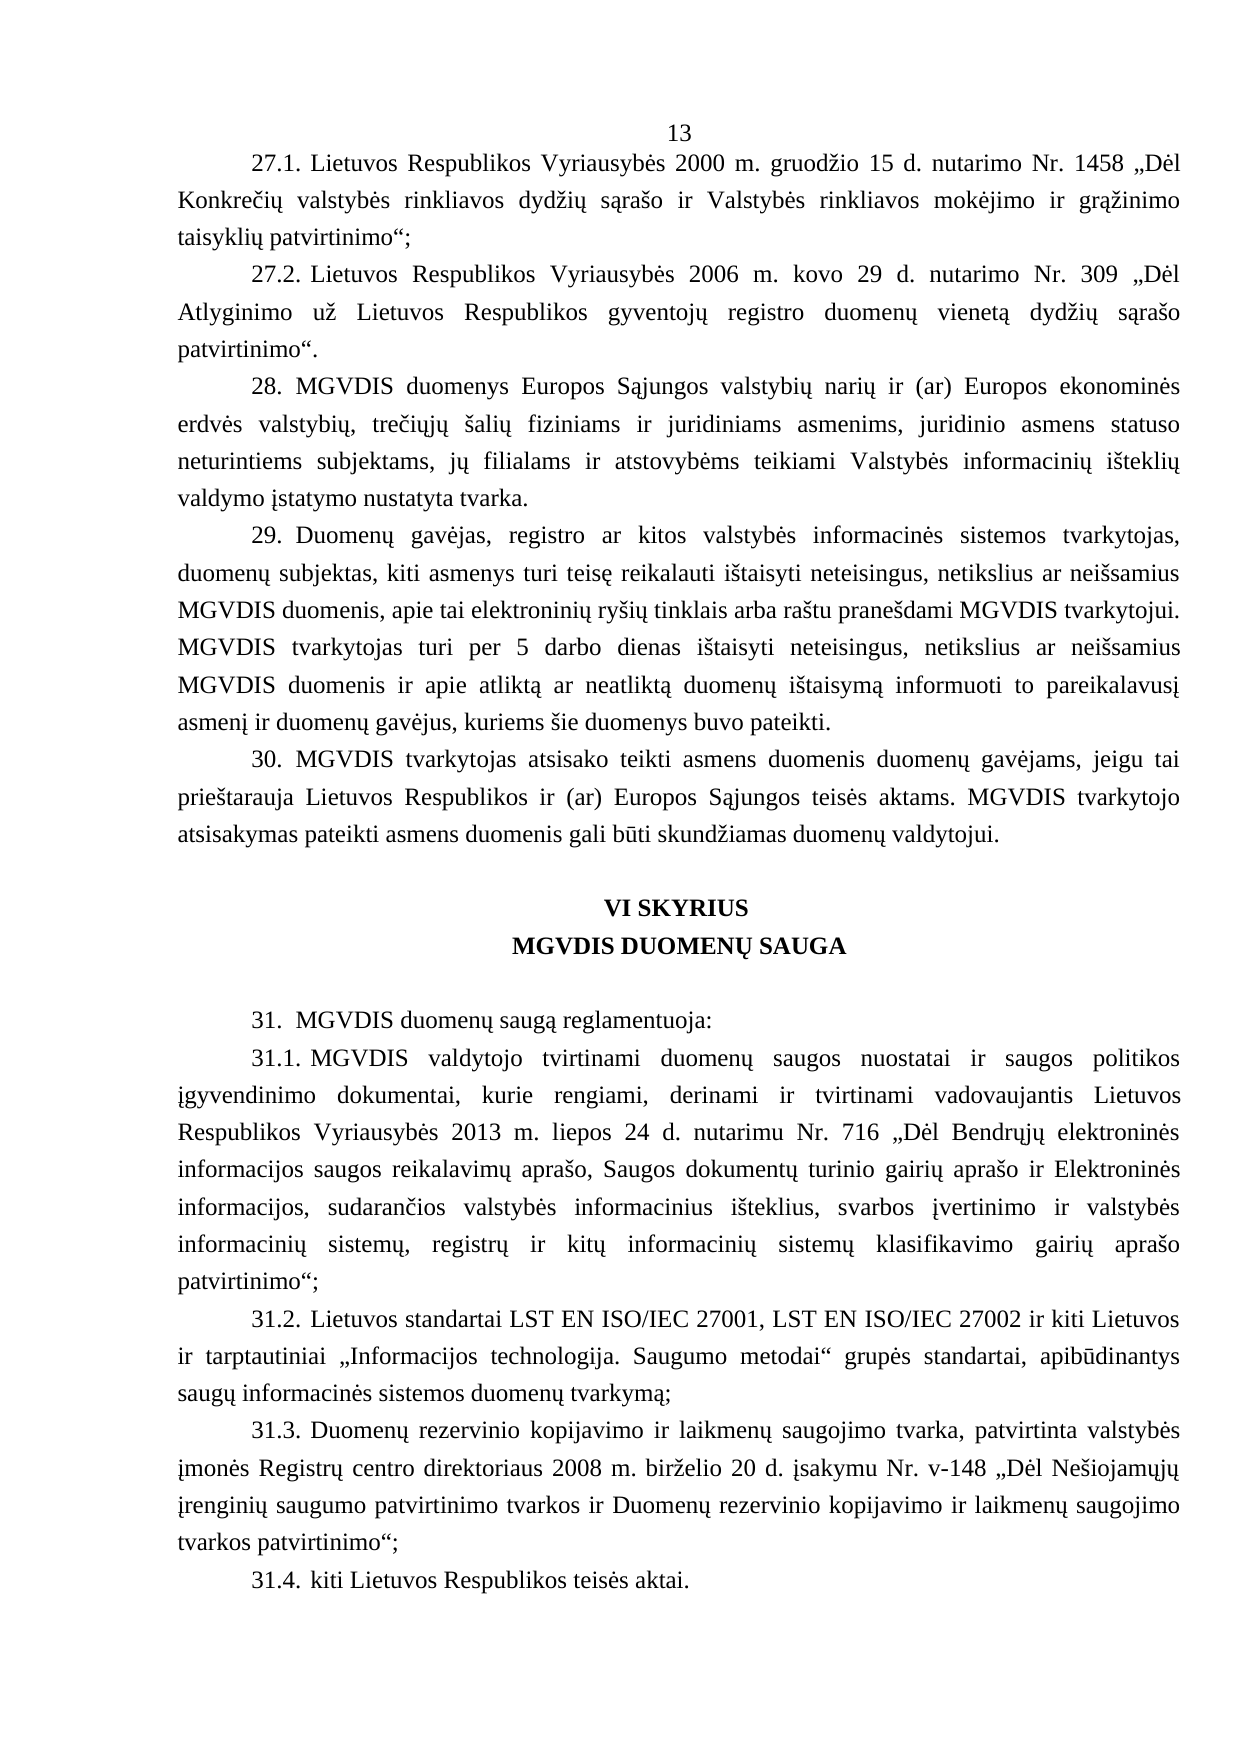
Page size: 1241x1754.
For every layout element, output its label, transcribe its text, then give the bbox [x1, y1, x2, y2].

text 27.1. Lietuvos Respublikos Vyriausybės 2000 m. gruodžio 15 d. nutarimo Nr. 1458 „Dėl Konkrečių valstybės rinkliavos dydžių sąrašo ir Valstybės rinkliavos mokėjimo ir grąžinimo taisyklių patvirtinimo“; [177, 148, 1181, 251]
text 31.2. Lietuvos standartai LST EN ISO/IEC 27001, LST EN ISO/IEC 27002 ir kiti Lietuvos ir tarptautiniai „Informacijos technologija. Saugumo metodai“ grupės standartai, apibūdinantys saugų informacinės sistemos duomenų tvarkymą; [177, 1304, 1181, 1407]
text VI SKYRIUS [177, 893, 1181, 922]
text 28. MGVDIS duomenys Europos Sąjungos valstybių narių ir (ar) Europos ekonominės erdvės valstybių, trečiųjų šalių fiziniams ir juridiniams asmenims, juridinio asmens statuso neturintiems subjektams, jų filialams ir atstovybėms teikiami Valstybės informacinių išteklių valdymo įstatymo nustatyta tvarka. [177, 371, 1181, 512]
text 31.1. MGVDIS valdytojo tvirtinami duomenų saugos nuostatai ir saugos politikos įgyvendinimo dokumentai, kurie rengiami, derinami ir tvirtinami vadovaujantis Lietuvos Respublikos Vyriausybės 2013 m. liepos 24 d. nutarimu Nr. 716 „Dėl Bendrųjų elektroninės informacijos saugos reikalavimų aprašo, Saugos dokumentų turinio gairių aprašo ir Elektroninės informacijos, sudarančios valstybės informacinius išteklius, svarbos įvertinimo ir valstybės informacinių sistemų, registrų ir kitų informacinių sistemų klasifikavimo gairių aprašo patvirtinimo“; [177, 1043, 1181, 1295]
text 31.3. Duomenų rezervinio kopijavimo ir laikmenų saugojimo tvarka, patvirtinta valstybės įmonės Registrų centro direktoriaus 2008 m. birželio 20 d. įsakymu Nr. v-148 „Dėl Nešiojamųjų įrenginių saugumo patvirtinimo tvarkos ir Duomenų rezervinio kopijavimo ir laikmenų saugojimo tvarkos patvirtinimo“; [177, 1416, 1181, 1556]
text 30. MGVDIS tvarkytojas atsisako teikti asmens duomenis duomenų gavėjams, jeigu tai prieštarauja Lietuvos Respublikos ir (ar) Europos Sąjungos teisės aktams. MGVDIS tvarkytojo atsisakymas pateikti asmens duomenis gali būti skundžiamas duomenų valdytojui. [177, 744, 1181, 848]
text 31. MGVDIS duomenų saugą reglamentuoja: [177, 1005, 1181, 1034]
text 29. Duomenų gavėjas, registro ar kitos valstybės informacinės sistemos tvarkytojas, duomenų subjektas, kiti asmenys turi teisę reikalauti ištaisyti neteisingus, netikslius ar neišsamius MGVDIS duomenis, apie tai elektroninių ryšių tinklais arba raštu pranešdami MGVDIS tvarkytojui. MGVDIS tvarkytojas turi per 5 darbo dienas ištaisyti neteisingus, netikslius ar neišsamius MGVDIS duomenis ir apie atliktą ar neatliktą duomenų ištaisymą informuoti to pareikalavusį asmenį ir duomenų gavėjus, kuriems šie duomenys buvo pateikti. [177, 521, 1181, 736]
text 31.4. kiti Lietuvos Respublikos teisės aktai. [177, 1565, 1181, 1593]
text 27.2. Lietuvos Respublikos Vyriausybės 2006 m. kovo 29 d. nutarimo Nr. 309 „Dėl Atlyginimo už Lietuvos Respublikos gyventojų registro duomenų vienetą dydžių sąrašo patvirtinimo“. [177, 259, 1181, 363]
text MGVDIS Duomenų sauga [177, 931, 1181, 959]
